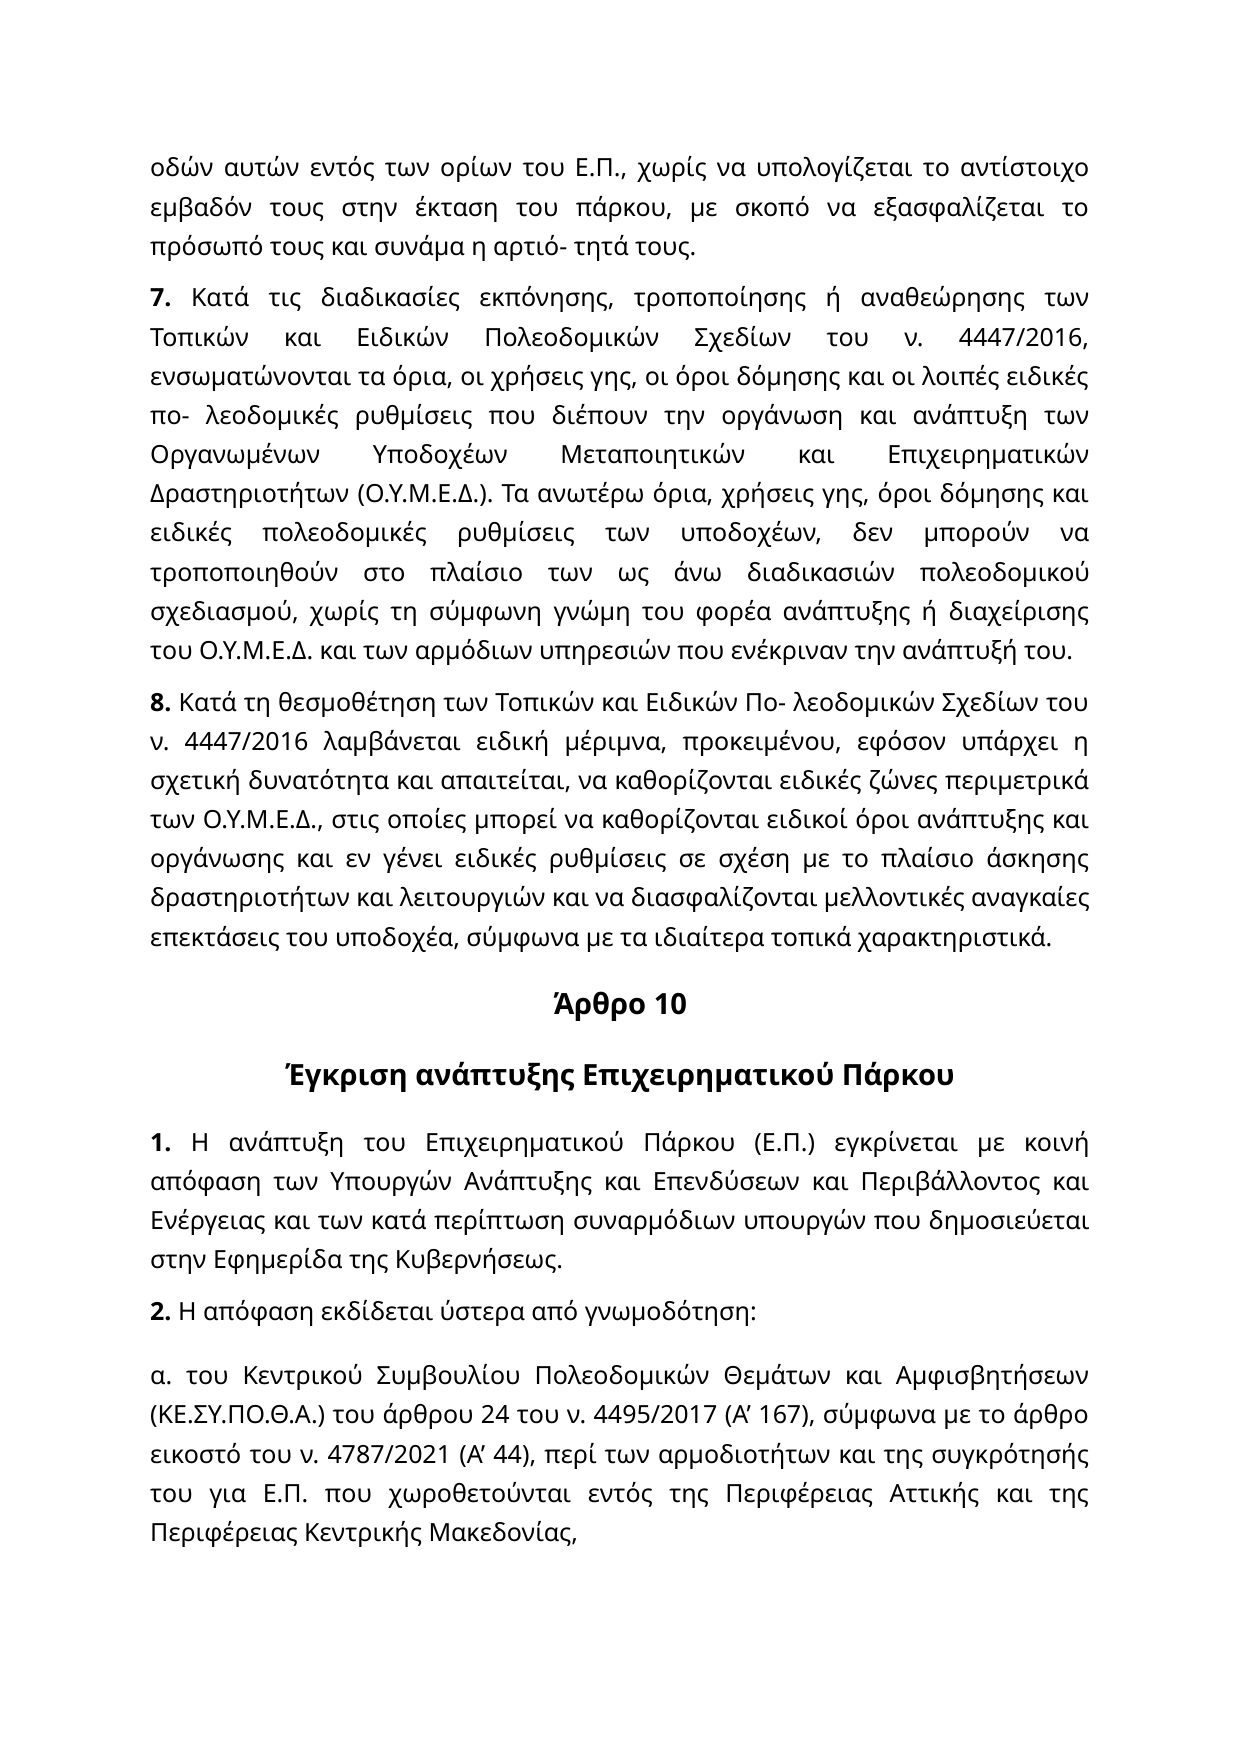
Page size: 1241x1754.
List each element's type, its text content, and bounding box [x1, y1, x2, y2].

subtitle Άρθρο 10 [150, 983, 1090, 1023]
subtitle Έγκριση ανάπτυξης Επιχειρηματικού Πάρκου [150, 1054, 1090, 1094]
text οδών αυτών εντός των ορίων του Ε.Π., χωρίς να υπολογίζεται το αντίστοιχο εμβαδόν τους στην έκταση του πάρκου, με σκοπό να εξασφαλίζεται το πρόσωπό τους και συνάμα η αρτιό- τητά τους. [150, 150, 1090, 262]
text 2. Η απόφαση εκδίδεται ύστερα από γνωμοδότηση: [150, 1294, 1090, 1328]
text 8. Κατά τη θεσμοθέτηση των Τοπικών και Ειδικών Πο- λεοδομικών Σχεδίων του ν. 4447/2016 λαμβάνεται ειδική μέριμνα, προκειμένου, εφόσον υπάρχει η σχετική δυνατότητα και απαιτείται, να καθορίζονται ειδικές ζώνες περιμετρικά των Ο.Υ.Μ.Ε.Δ., στις οποίες μπορεί να καθορίζονται ειδικοί όροι ανάπτυξης και οργάνωσης και εν γένει ειδικές ρυθμίσεις σε σχέση με το πλαίσιο άσκησης δραστηριοτήτων και λειτουργιών και να διασφαλίζονται μελλοντικές αναγκαίες επεκτάσεις του υποδοχέα, σύμφωνα με τα ιδιαίτερα τοπικά χαρακτηριστικά. [150, 684, 1090, 953]
text 1. Η ανάπτυξη του Επιχειρηματικού Πάρκου (Ε.Π.) εγκρίνεται με κοινή απόφαση των Υπουργών Ανάπτυξης και Επενδύσεων και Περιβάλλοντος και Ενέργειας και των κατά περίπτωση συναρμόδιων υπουργών που δημοσιεύεται στην Εφημερίδα της Κυβερνήσεως. [150, 1124, 1090, 1276]
text 7. Κατά τις διαδικασίες εκπόνησης, τροποποίησης ή αναθεώρησης των Τοπικών και Ειδικών Πολεοδομικών Σχεδίων του ν. 4447/2016, ενσωματώνονται τα όρια, οι χρήσεις γης, οι όροι δόμησης και οι λοιπές ειδικές πο- λεοδομικές ρυθμίσεις που διέπουν την οργάνωση και ανάπτυξη των Οργανωμένων Υποδοχέων Μεταποιητικών και Επιχειρηματικών Δραστηριοτήτων (Ο.Υ.Μ.Ε.Δ.). Τα ανωτέρω όρια, χρήσεις γης, όροι δόμησης και ειδικές πολεοδομικές ρυθμίσεις των υποδοχέων, δεν μπορούν να τροποποιηθούν στο πλαίσιο των ως άνω διαδικασιών πολεοδομικού σχεδιασμού, χωρίς τη σύμφωνη γνώμη του φορέα ανάπτυξης ή διαχείρισης του Ο.Υ.Μ.Ε.Δ. και των αρμόδιων υπηρεσιών που ενέκριναν την ανάπτυξή του. [150, 280, 1090, 667]
text α. του Κεντρικού Συμβουλίου Πολεοδομικών Θεμάτων και Αμφισβητήσεων (ΚΕ.ΣΥ.ΠΟ.Θ.Α.) του άρθρου 24 του ν. 4495/2017 (Α’ 167), σύμφωνα με το άρθρο εικοστό του ν. 4787/2021 (Α’ 44), περί των αρμοδιοτήτων και της συγκρότησής του για Ε.Π. που χωροθετούνται εντός της Περιφέρειας Αττικής και της Περιφέρειας Κεντρικής Μακεδονίας, [150, 1358, 1090, 1549]
